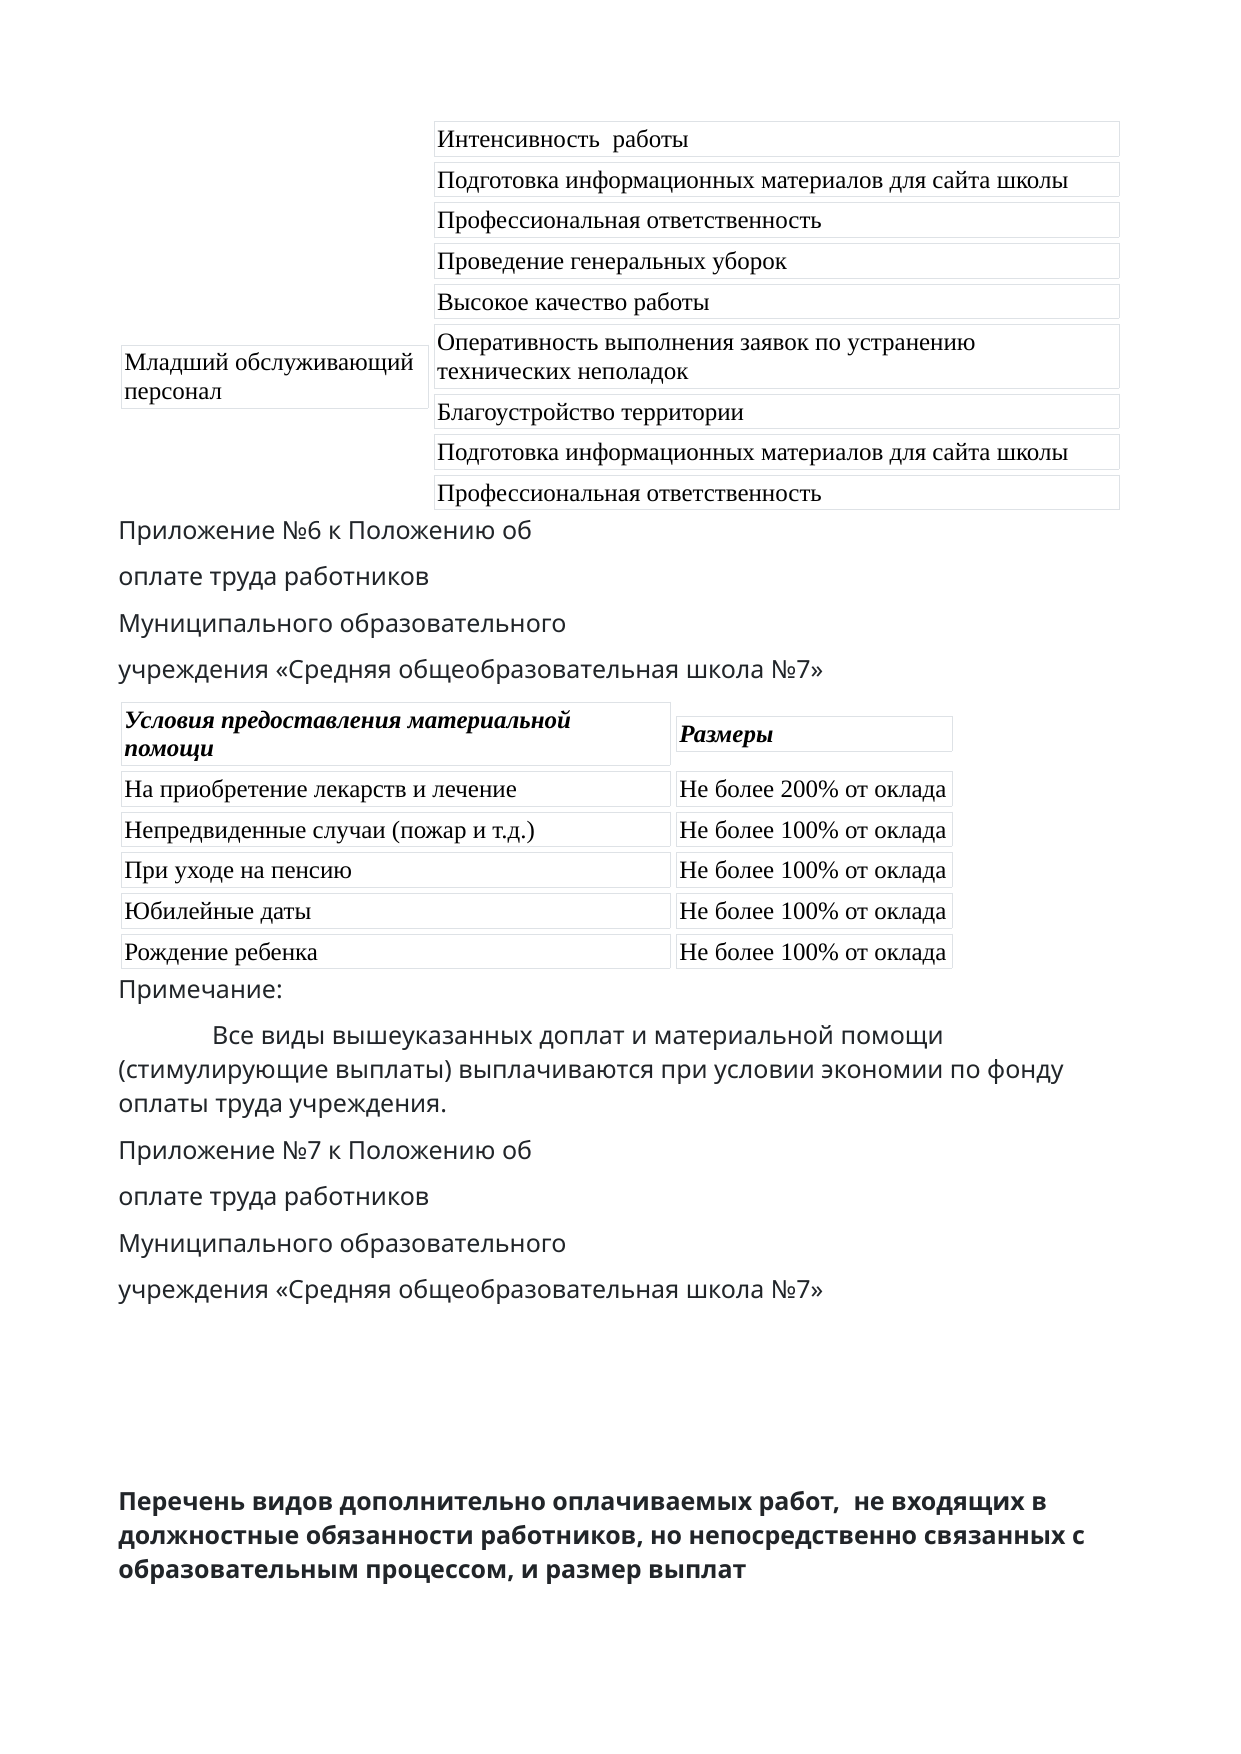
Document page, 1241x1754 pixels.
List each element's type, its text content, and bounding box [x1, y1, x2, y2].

text Муниципального образовательного [118, 1226, 1122, 1260]
table_cell Не более 100% от оклада [673, 849, 955, 890]
table_cell Подготовка информационных материалов для сайта школы [431, 431, 1122, 472]
table_cell Не более 100% от оклада [673, 809, 955, 849]
table_cell Благоустройство территории [431, 391, 1122, 431]
table_header Условия предоставления материальной помощи [118, 699, 673, 768]
table_cell Высокое качество работы [431, 281, 1122, 321]
text оплате труда работников [118, 559, 1122, 593]
table_cell Профессиональная ответственность [431, 472, 1122, 512]
text Все виды вышеуказанных доплат и материальной помощи (стимулирующие выплаты) выплачиваются при условии экономии по фонду оплаты труда учреждения. [118, 1018, 1122, 1120]
table_cell Юбилейные даты [118, 890, 673, 931]
table_cell Младший обслуживающий персонал [118, 240, 431, 512]
table_header Размеры [673, 699, 955, 768]
table_cell Не более 100% от оклада [673, 890, 955, 931]
table_cell Проведение генеральных уборок [431, 240, 1122, 281]
table_cell [118, 118, 431, 240]
text Перечень видов дополнительно оплачиваемых работ, не входящих в должностные обязанности работников, но непосредственно связанных с образовательным процессом, и размер выплат [118, 1484, 1122, 1586]
table_cell Оперативность выполнения заявок по устранению технических неполадок [431, 321, 1122, 391]
table_cell Непредвиденные случаи (пожар и т.д.) [118, 809, 673, 849]
text Приложение №7 к Положению об [118, 1132, 1122, 1167]
text Муниципального образовательного [118, 606, 1122, 640]
table_cell Не более 100% от оклада [673, 931, 955, 971]
table_cell При уходе на пенсию [118, 849, 673, 890]
text Примечание: [118, 971, 1122, 1005]
table_cell Подготовка информационных материалов для сайта школы [431, 159, 1122, 199]
text учреждения «Средняя общеобразовательная школа №7» [118, 652, 1122, 686]
table_cell Интенсивность работы [431, 118, 1122, 159]
table_cell Профессиональная ответственность [431, 199, 1122, 240]
table_cell На приобретение лекарств и лечение [118, 768, 673, 809]
text оплате труда работников [118, 1179, 1122, 1213]
text Приложение №6 к Положению об [118, 512, 1122, 547]
text учреждения «Средняя общеобразовательная школа №7» [118, 1272, 1122, 1306]
table_cell Не более 200% от оклада [673, 768, 955, 809]
table_cell Рождение ребенка [118, 931, 673, 971]
